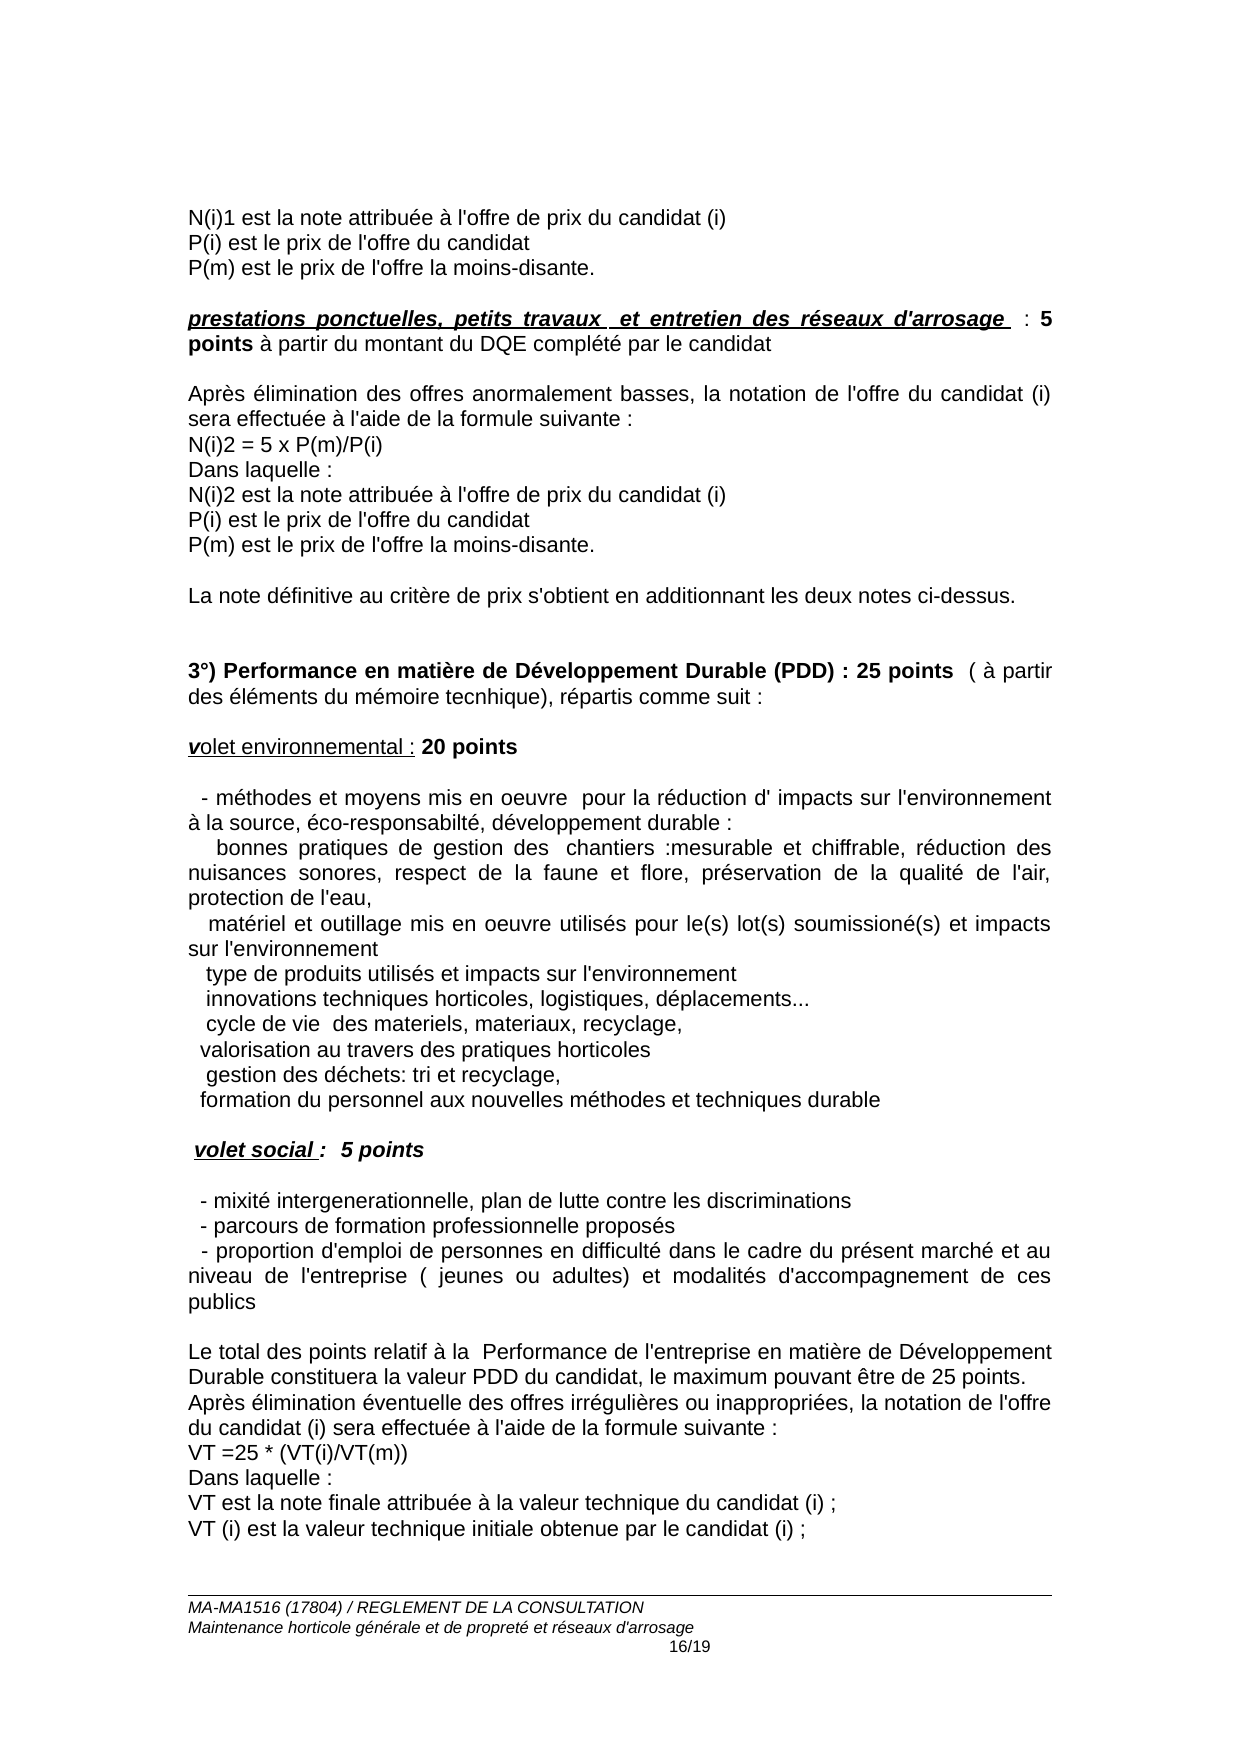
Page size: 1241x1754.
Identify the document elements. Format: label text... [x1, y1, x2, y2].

text - parcours de formation professionnelle proposés [188, 1213, 1052, 1238]
text Après élimination éventuelle des offres irrégulières ou inappropriées, la notation de l'offre du candidat (i) sera effectuée à l'aide de la formule suivante : [188, 1389, 1052, 1440]
text P(i) est le prix de l'offre du candidat [188, 230, 1052, 255]
text 3°) Performance en matière de Développement Durable (PDD) : 25 points ( à partir des éléments du mémoire tecnhique), répartis comme suit : [188, 658, 1052, 709]
text N(i)2 = 5 x P(m)/P(i) [188, 431, 1052, 457]
text VT =25 * (VT(i)/VT(m)) [188, 1440, 1052, 1465]
text type de produits utilisés et impacts sur l'environnement [188, 961, 1052, 986]
text cycle de vie des materiels, materiaux, recyclage, [188, 1011, 1052, 1036]
text N(i)2 est la note attribuée à l'offre de prix du candidat (i) [188, 482, 1052, 507]
text VT est la note finale attribuée à la valeur technique du candidat (i) ; [188, 1490, 1052, 1515]
text La note définitive au critère de prix s'obtient en additionnant les deux notes ci-dessus. [188, 583, 1052, 608]
text P(m) est le prix de l'offre la moins-disante. [188, 255, 1052, 280]
text Dans laquelle : [188, 1465, 1052, 1490]
text - proportion d'emploi de personnes en difficulté dans le cadre du présent marché et au niveau de l'entreprise ( jeunes ou adultes) et modalités d'accompagnement de ces publics [188, 1238, 1052, 1314]
text gestion des déchets: tri et recyclage, [188, 1062, 1052, 1087]
text prestations ponctuelles, petits travaux et entretien des réseaux d'arrosage : 5 points à partir du montant du DQE complété par le candidat [188, 305, 1052, 356]
text P(m) est le prix de l'offre la moins-disante. [188, 532, 1052, 557]
text bonnes pratiques de gestion des chantiers :mesurable et chiffrable, réduction des nuisances sonores, respect de la faune et flore, préservation de la qualité de l'air, protection de l'eau, [188, 835, 1052, 910]
text Dans laquelle : [188, 457, 1052, 482]
text Le total des points relatif à la Performance de l'entreprise en matière de Développement Durable constituera la valeur PDD du candidat, le maximum pouvant être de 25 points. [188, 1339, 1052, 1389]
text - mixité intergenerationnelle, plan de lutte contre les discriminations [188, 1188, 1052, 1213]
text innovations techniques horticoles, logistiques, déplacements... [188, 986, 1052, 1011]
text volet environnemental : 20 points [188, 734, 1052, 759]
text formation du personnel aux nouvelles méthodes et techniques durable [188, 1087, 1052, 1112]
text valorisation au travers des pratiques horticoles [188, 1036, 1052, 1062]
text volet social : 5 points [188, 1137, 1052, 1162]
text - méthodes et moyens mis en oeuvre pour la réduction d' impacts sur l'environnement à la source, éco-responsabilté, développement durable : [188, 784, 1052, 835]
text N(i)1 est la note attribuée à l'offre de prix du candidat (i) [188, 204, 1052, 230]
text P(i) est le prix de l'offre du candidat [188, 507, 1052, 532]
text VT (i) est la valeur technique initiale obtenue par le candidat (i) ; [188, 1515, 1052, 1541]
text matériel et outillage mis en oeuvre utilisés pour le(s) lot(s) soumissioné(s) et impacts sur l'environnement [188, 910, 1052, 961]
text Après élimination des offres anormalement basses, la notation de l'offre du candidat (i) sera effectuée à l'aide de la formule suivante : [188, 381, 1052, 431]
